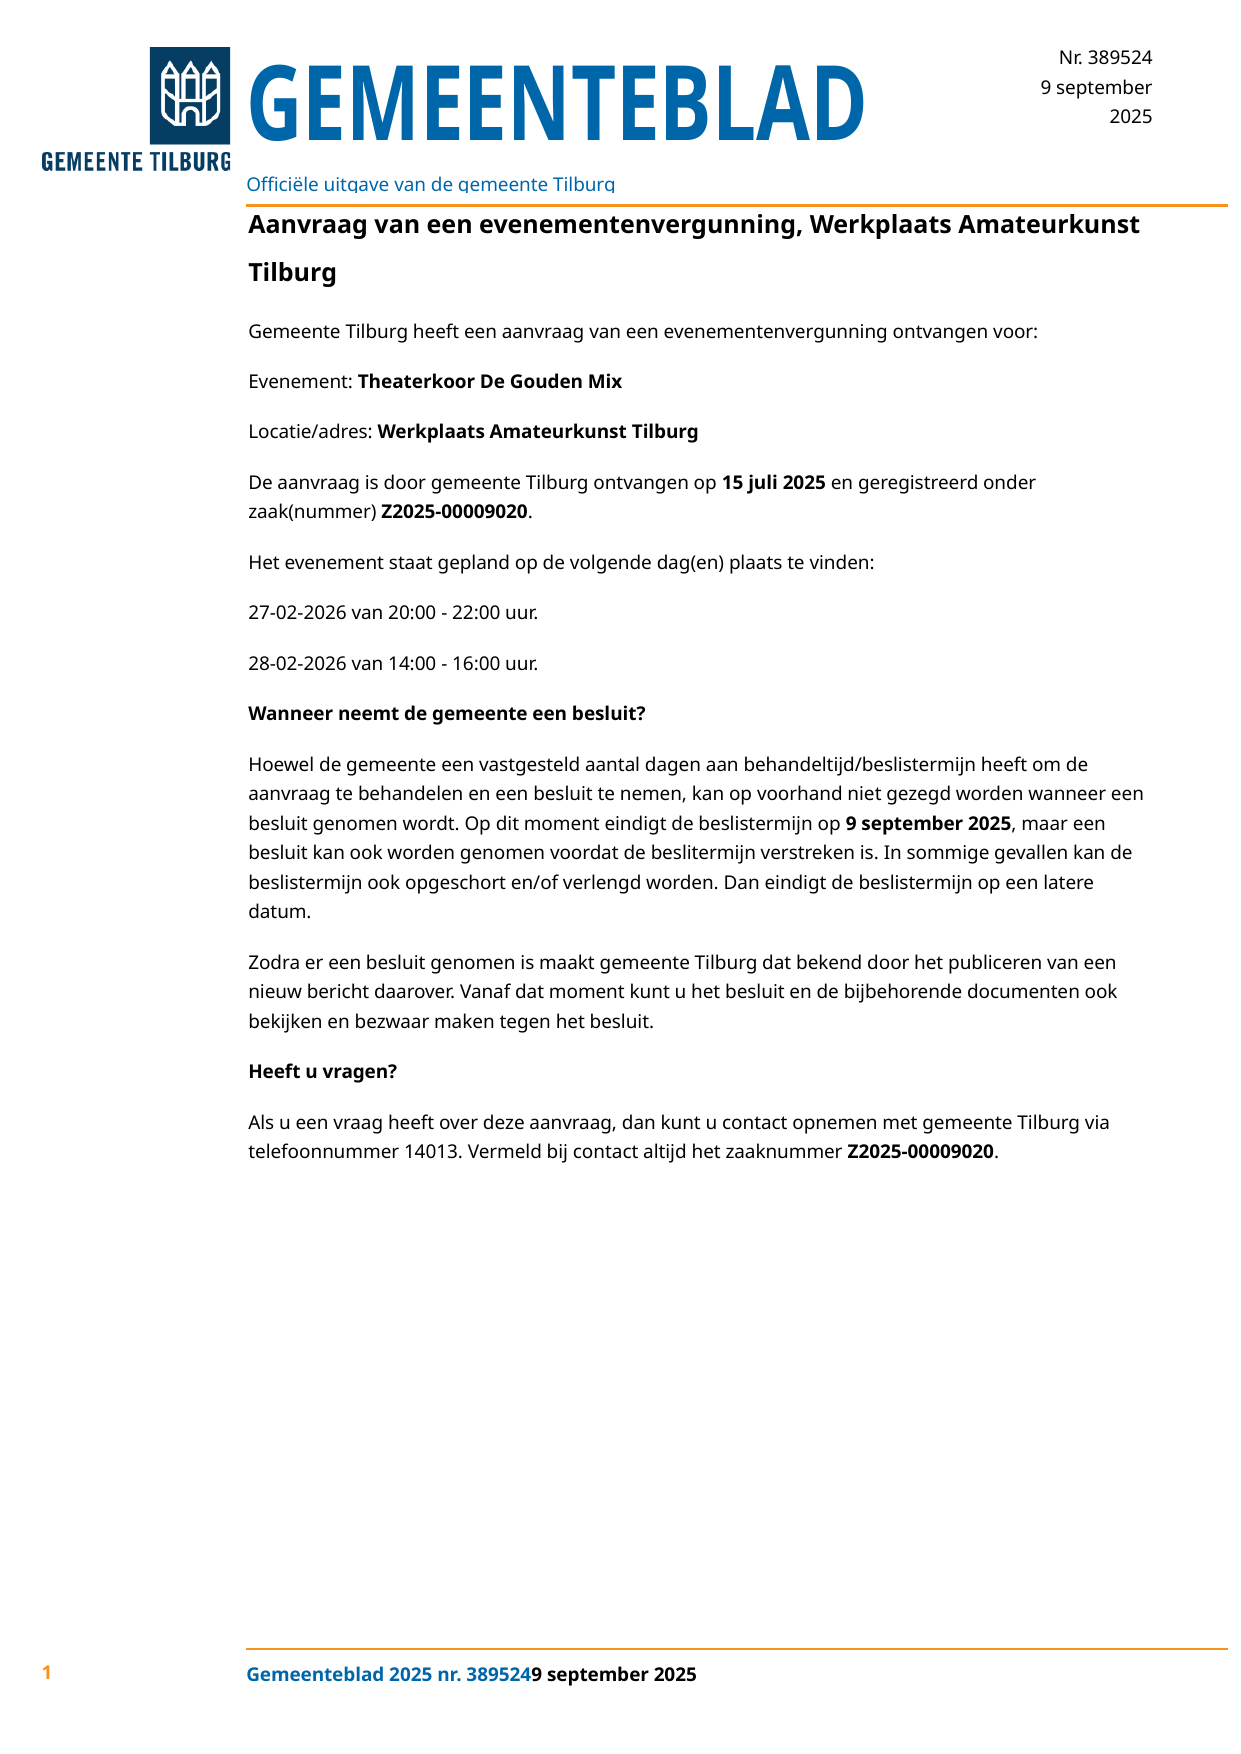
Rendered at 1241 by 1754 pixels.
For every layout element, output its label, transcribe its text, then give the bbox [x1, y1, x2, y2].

text Wanneer neemt de gemeente een besluit? [248, 700, 1152, 726]
text Hoewel de gemeente een vastgesteld aantal dagen aan behandeltijd/beslistermijn heeft om de aanvraag te behandelen en een besluit te nemen, kan op voorhand niet gezegd worden wanneer een besluit genomen wordt. Op dit moment eindigt de beslistermijn op 9 september 2025, maar een besluit kan ook worden genomen voordat de beslitermijn verstreken is. In sommige gevallen kan de beslistermijn ook opgeschort en/of verlengd worden. Dan eindigt de beslistermijn op een latere datum. [248, 751, 1152, 924]
picture [41, 47, 231, 172]
text Evenement: Theaterkoor De Gouden Mix [248, 368, 1152, 394]
text 27-02-2026 van 20:00 - 22:00 uur. [248, 599, 1152, 625]
text Locatie/adres: Werkplaats Amateurkunst Tilburg [248, 419, 1152, 444]
text Het evenement staat gepland op de volgende dag(en) plaats te vinden: [248, 549, 1152, 575]
text Gemeente Tilburg heeft een aanvraag van een evenementenvergunning ontvangen voor: [248, 318, 1152, 344]
text Zodra er een besluit genomen is maakt gemeente Tilburg dat bekend door het publiceren van een nieuw bericht daarover. Vanaf dat moment kunt u het besluit en de bijbehorende documenten ook bekijken en bezwaar maken tegen het besluit. [248, 949, 1152, 1034]
text De aanvraag is door gemeente Tilburg ontvangen op 15 juli 2025 en geregistreerd onder zaak(nummer) Z2025-00009020. [248, 469, 1152, 524]
text Aanvraag van een evenementenvergunning, Werkplaats Amateurkunst Tilburg [248, 207, 1152, 288]
text 28-02-2026 van 14:00 - 16:00 uur. [248, 650, 1152, 676]
text Als u een vraag heeft over deze aanvraag, dan kunt u contact opnemen met gemeente Tilburg via telefoonnummer 14013. Vermeld bij contact altijd het zaaknummer Z2025-00009020. [248, 1109, 1152, 1164]
text Heeft u vragen? [248, 1059, 1152, 1084]
